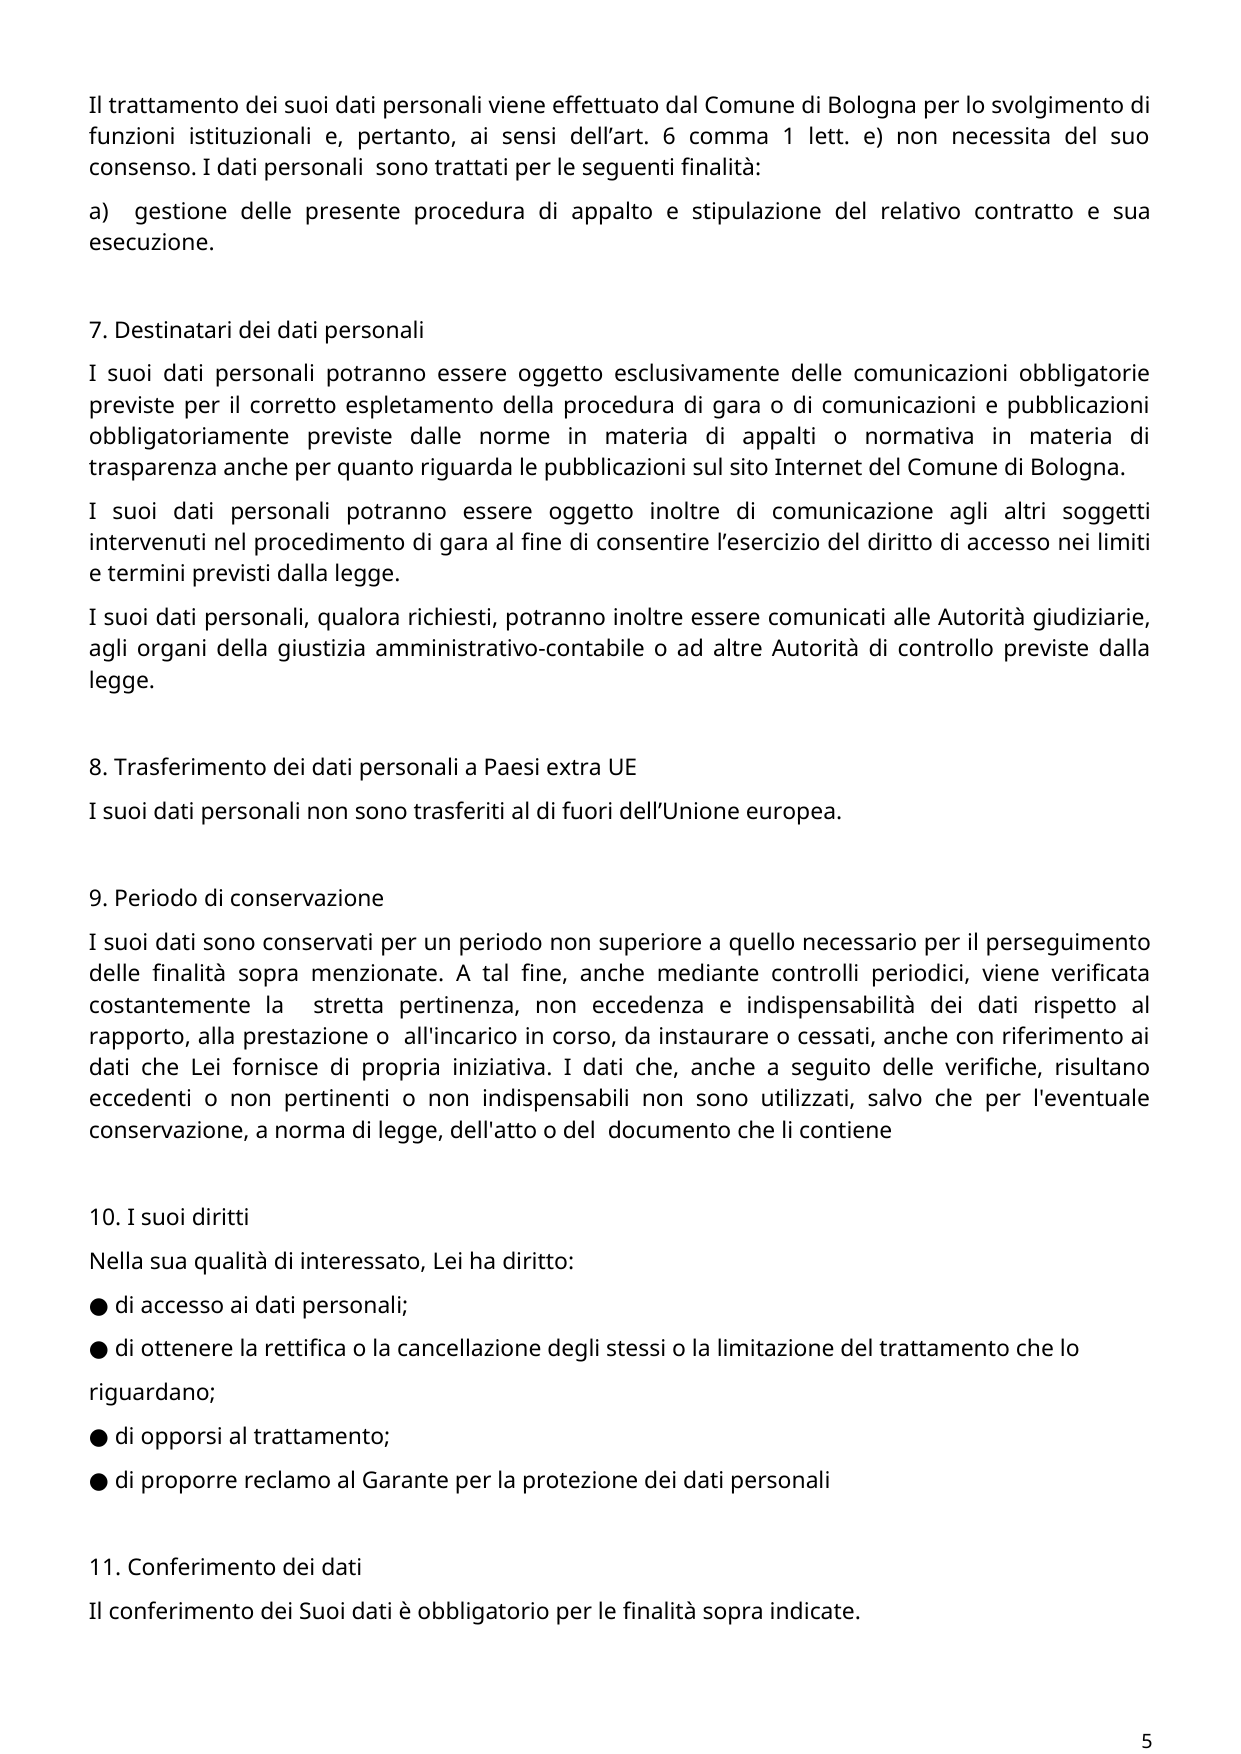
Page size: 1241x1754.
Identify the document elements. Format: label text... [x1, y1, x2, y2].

text Il trattamento dei suoi dati personali viene effettuato dal Comune di Bologna per lo svolgimento di funzioni istituzionali e, pertanto, ai sensi dell’art. 6 comma 1 lett. e) non necessita del suo consenso. I dati personali sono trattati per le seguenti finalità: [89, 89, 1152, 182]
text I suoi dati personali non sono trasferiti al di fuori dell’Unione europea. [89, 795, 1152, 826]
text 7. Destinatari dei dati personali [89, 314, 1152, 345]
text Il conferimento dei Suoi dati è obbligatorio per le finalità sopra indicate. [89, 1595, 1152, 1626]
text 8. Trasferimento dei dati personali a Paesi extra UE [89, 751, 1152, 782]
text ● di opporsi al trattamento; [89, 1420, 1152, 1451]
text a) gestione delle presente procedura di appalto e stipulazione del relativo contratto e sua esecuzione. [89, 195, 1152, 257]
text riguardano; [89, 1376, 1152, 1407]
text ● di accesso ai dati personali; [89, 1289, 1152, 1320]
text 9. Periodo di conservazione [89, 882, 1152, 914]
text 11. Conferimento dei dati [89, 1551, 1152, 1582]
text I suoi dati sono conservati per un periodo non superiore a quello necessario per il perseguimento delle finalità sopra menzionate. A tal fine, anche mediante controlli periodici, viene verificata costantemente la stretta pertinenza, non eccedenza e indispensabilità dei dati rispetto al rapporto, alla prestazione o all'incarico in corso, da instaurare o cessati, anche con riferimento ai dati che Lei fornisce di propria iniziativa. I dati che, anche a seguito delle verifiche, risultano eccedenti o non pertinenti o non indispensabili non sono utilizzati, salvo che per l'eventuale conservazione, a norma di legge, dell'atto o del documento che li contiene [89, 926, 1152, 1145]
text ● di ottenere la rettifica o la cancellazione degli stessi o la limitazione del trattamento che lo [89, 1332, 1152, 1364]
text I suoi dati personali potranno essere oggetto inoltre di comunicazione agli altri soggetti intervenuti nel procedimento di gara al fine di consentire l’esercizio del diritto di accesso nei limiti e termini previsti dalla legge. [89, 495, 1152, 589]
text I suoi dati personali, qualora richiesti, potranno inoltre essere comunicati alle Autorità giudiziarie, agli organi della giustizia amministrativo-contabile o ad altre Autorità di controllo previste dalla legge. [89, 601, 1152, 695]
text I suoi dati personali potranno essere oggetto esclusivamente delle comunicazioni obbligatorie previste per il corretto espletamento della procedura di gara o di comunicazioni e pubblicazioni obbligatoriamente previste dalle norme in materia di appalti o normativa in materia di trasparenza anche per quanto riguarda le pubblicazioni sul sito Internet del Comune di Bologna. [89, 357, 1152, 482]
text 10. I suoi diritti [89, 1201, 1152, 1232]
text ● di proporre reclamo al Garante per la protezione dei dati personali [89, 1464, 1152, 1495]
text Nella sua qualità di interessato, Lei ha diritto: [89, 1245, 1152, 1276]
